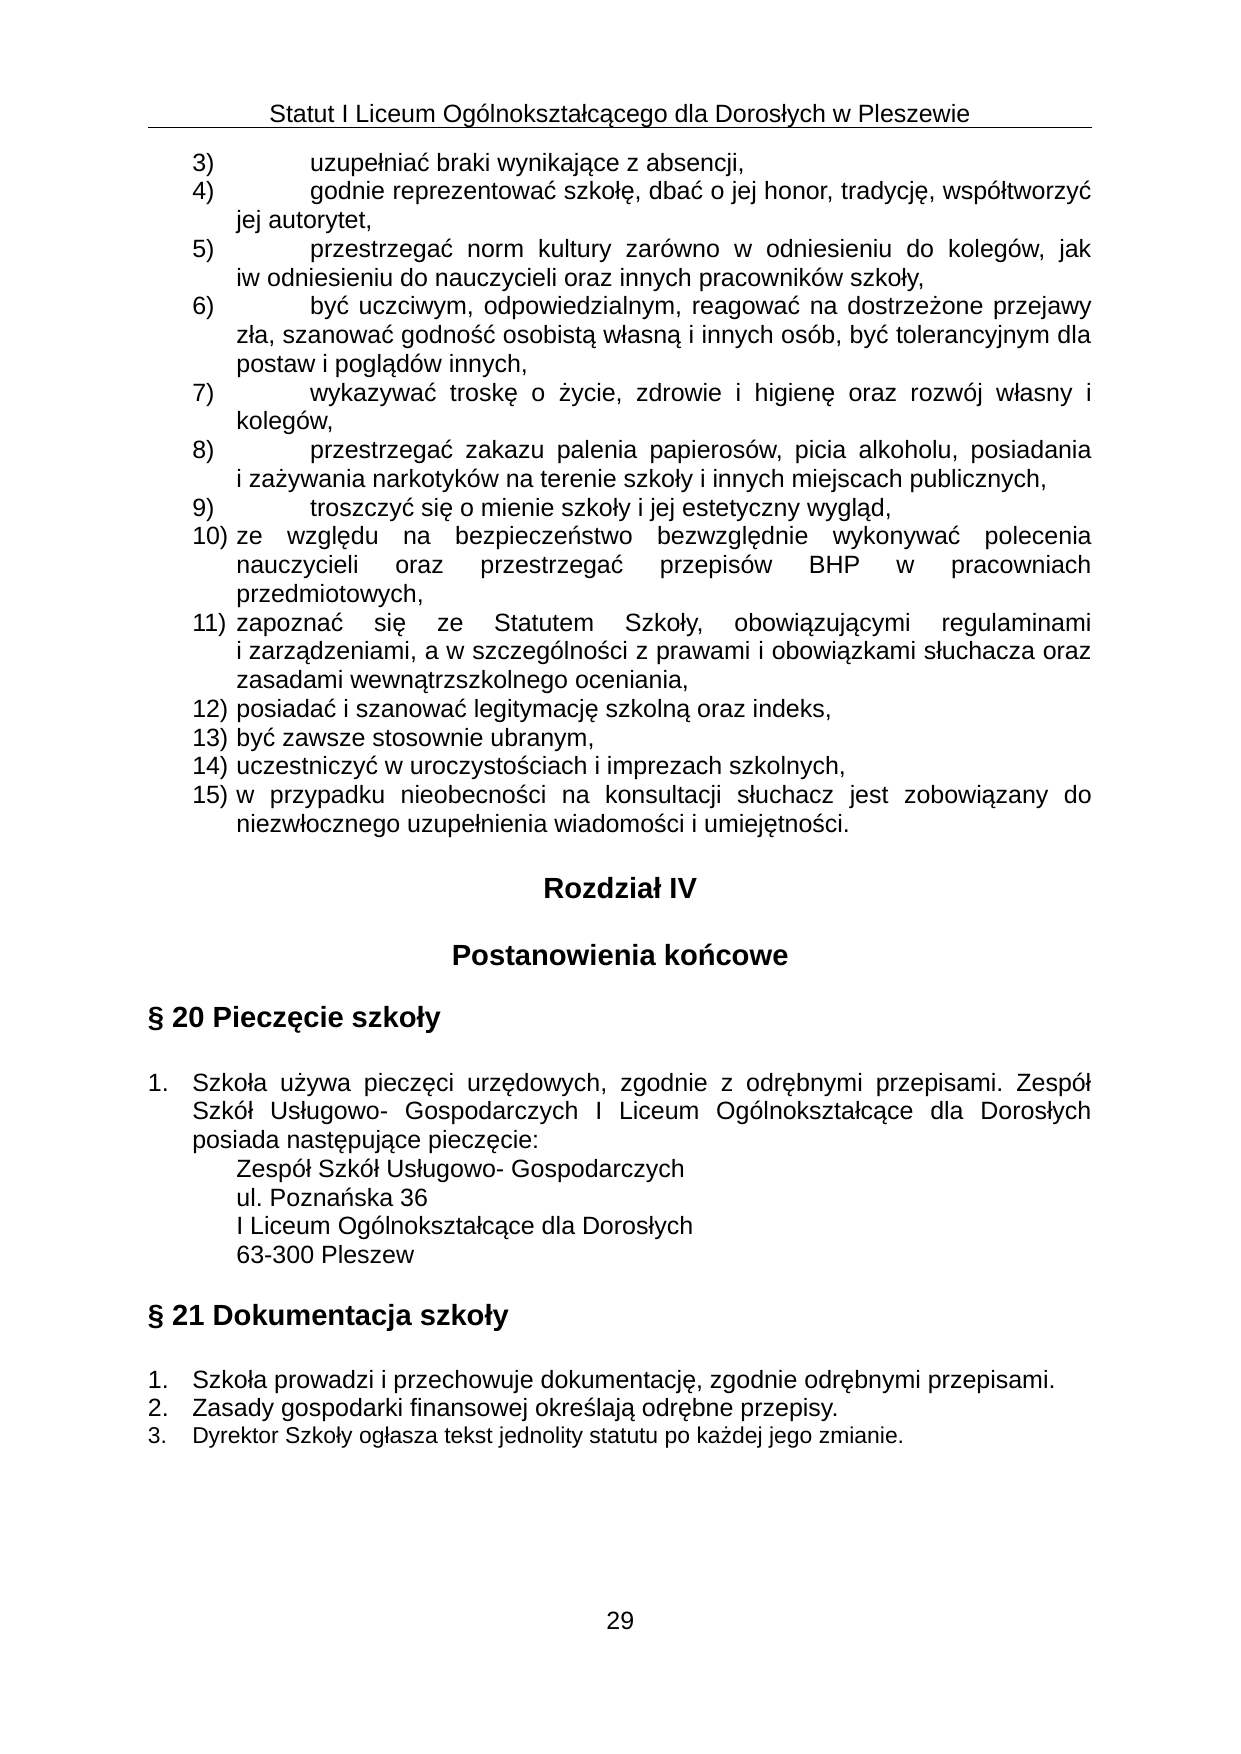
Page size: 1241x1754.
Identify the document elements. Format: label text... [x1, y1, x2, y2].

list uczestniczyć w uroczystościach i imprezach szkolnych, [192, 751, 1092, 780]
list w przypadku nieobecności na konsultacji słuchacz jest zobowiązany do niezwłocznego uzupełnienia wiadomości i umiejętności. [192, 780, 1092, 838]
list uzupełniać braki wynikające z absencji, [192, 148, 1092, 176]
list Zasady gospodarki finansowej określają odrębne przepisy. [148, 1393, 1092, 1422]
list Szkoła używa pieczęci urzędowych, zgodnie z odrębnymi przepisami. Zespół Szkół Usługowo- Gospodarczych I Liceum Ogólnokształcące dla Dorosłych posiada następujące pieczęcie: [148, 1068, 1092, 1154]
list godnie reprezentować szkołę, dbać o jej honor, tradycję, współtworzyć jej autorytet, [192, 176, 1092, 234]
text § 20 Pieczęcie szkoły [148, 1001, 1092, 1034]
text Postanowienia końcowe [148, 938, 1092, 972]
list wykazywać troskę o życie, zdrowie i higienę oraz rozwój własny i kolegów, [192, 378, 1092, 435]
text Rozdział IV [148, 871, 1092, 905]
list przestrzegać norm kultury zarówno w odniesieniu do kolegów, jak iw odniesieniu do nauczycieli oraz innych pracowników szkoły, [192, 234, 1092, 291]
list posiadać i szanować legitymację szkolną oraz indeks, [192, 694, 1092, 723]
list Dyrektor Szkoły ogłasza tekst jednolity statutu po każdej jego zmianie. [148, 1422, 1092, 1448]
list zapoznać się ze Statutem Szkoły, obowiązującymi regulaminami i zarządzeniami, a w szczególności z prawami i obowiązkami słuchacza oraz zasadami wewnątrzszkolnego oceniania, [192, 608, 1092, 694]
list troszczyć się o mienie szkoły i jej estetyczny wygląd, [192, 493, 1092, 521]
text § 21 Dokumentacja szkoły [148, 1298, 1092, 1331]
text ul. Poznańska 36 I Liceum Ogólnokształcące dla Dorosłych 63-300 Pleszew [236, 1183, 1092, 1269]
list przestrzegać zakazu palenia papierosów, picia alkoholu, posiadania i zażywania narkotyków na terenie szkoły i innych miejscach publicznych, [192, 435, 1092, 493]
list ze względu na bezpieczeństwo bezwzględnie wykonywać polecenia nauczycieli oraz przestrzegać przepisów BHP w pracowniach przedmiotowych, [192, 521, 1092, 608]
text Zespół Szkół Usługowo- Gospodarczych [236, 1154, 1092, 1183]
list być uczciwym, odpowiedzialnym, reagować na dostrzeżone przejawy zła, szanować godność osobistą własną i innych osób, być tolerancyjnym dla postaw i poglądów innych, [192, 291, 1092, 378]
list być zawsze stosownie ubranym, [192, 723, 1092, 751]
list Szkoła prowadzi i przechowuje dokumentację, zgodnie odrębnymi przepisami. [148, 1365, 1092, 1393]
